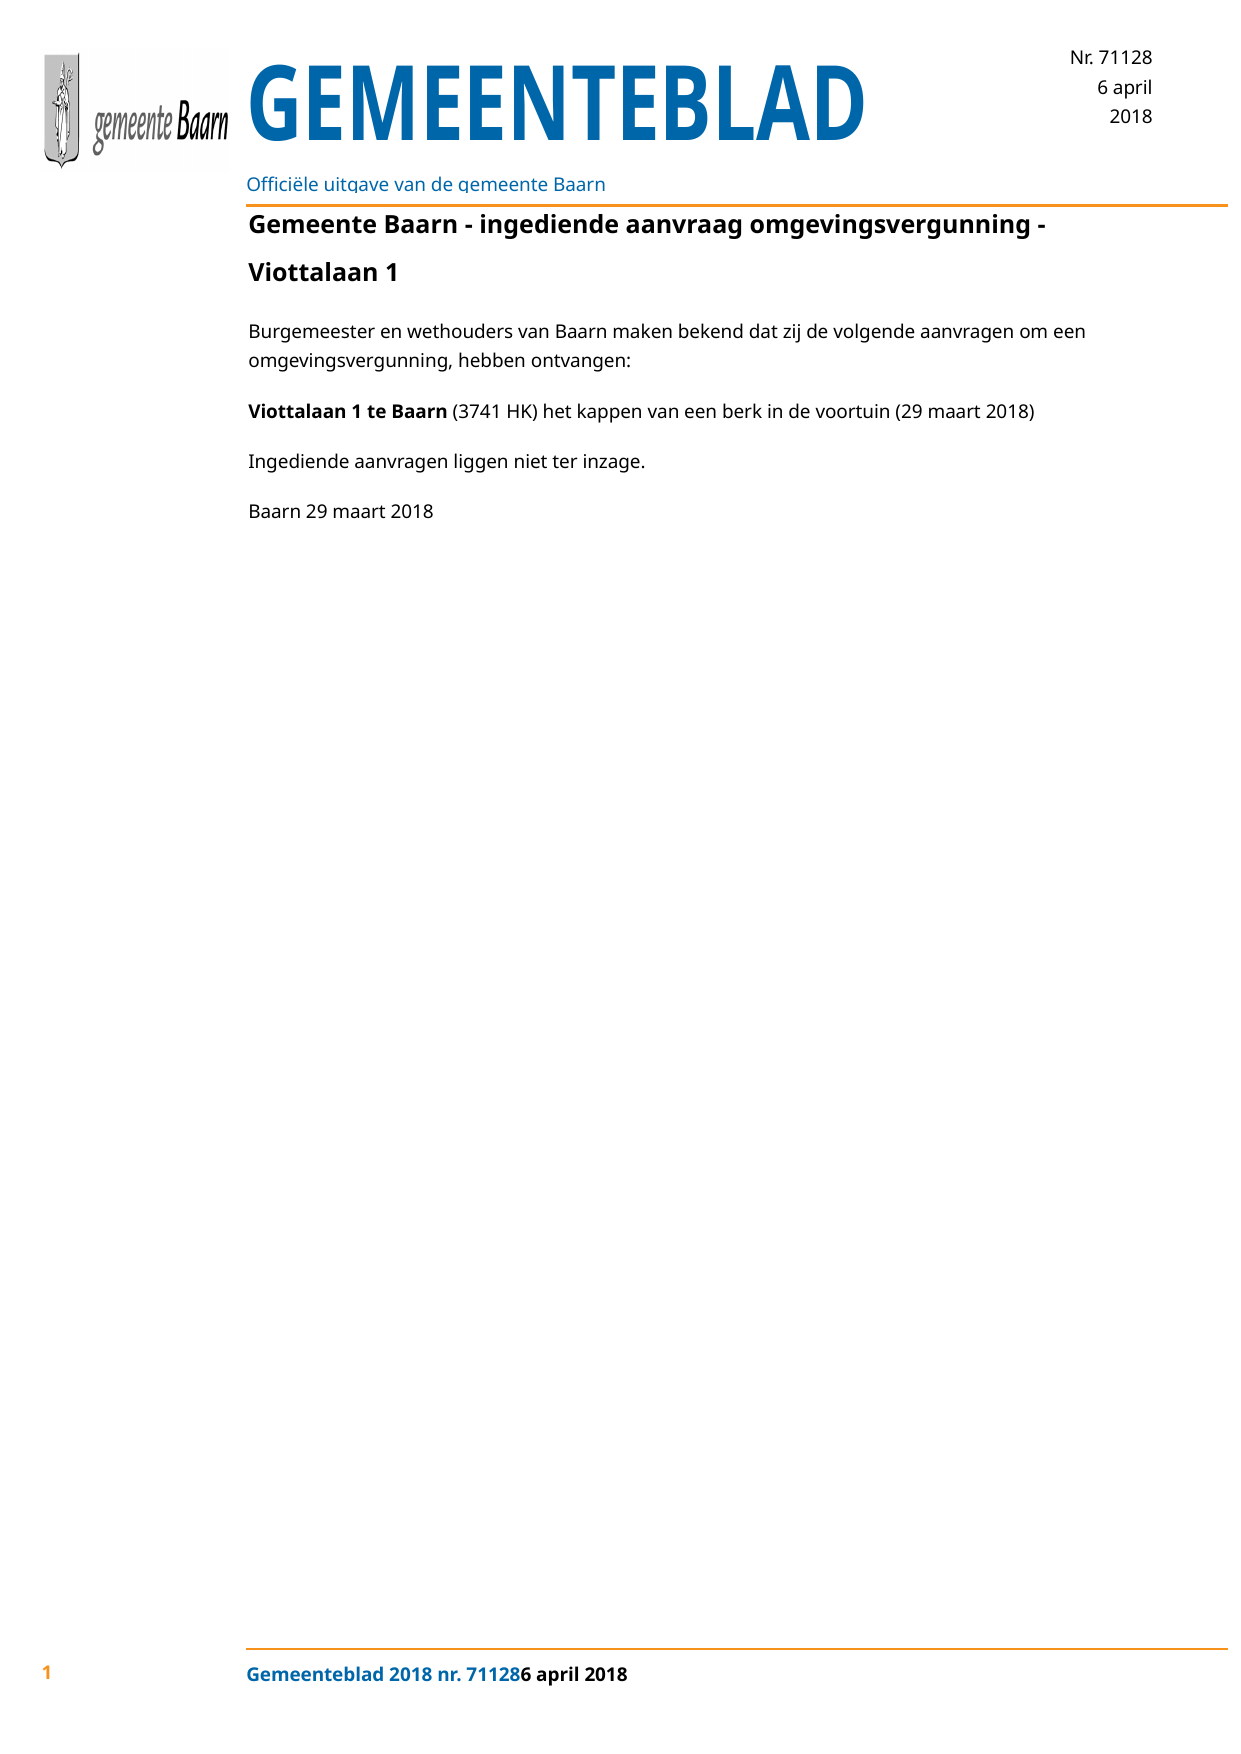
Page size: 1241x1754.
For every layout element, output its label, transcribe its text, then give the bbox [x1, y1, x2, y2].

picture [41, 47, 231, 172]
text Ingediende aanvragen liggen niet ter inzage. [248, 448, 1152, 474]
text Gemeente Baarn - ingediende aanvraag omgevingsvergunning - Viottalaan 1 [248, 207, 1152, 288]
text Viottalaan 1 te Baarn (3741 HK) het kappen van een berk in de voortuin (29 maart 2018) [248, 398, 1152, 424]
text Baarn 29 maart 2018 [248, 499, 1152, 524]
text Burgemeester en wethouders van Baarn maken bekend dat zij de volgende aanvragen om een omgevingsvergunning, hebben ontvangen: [248, 318, 1152, 373]
